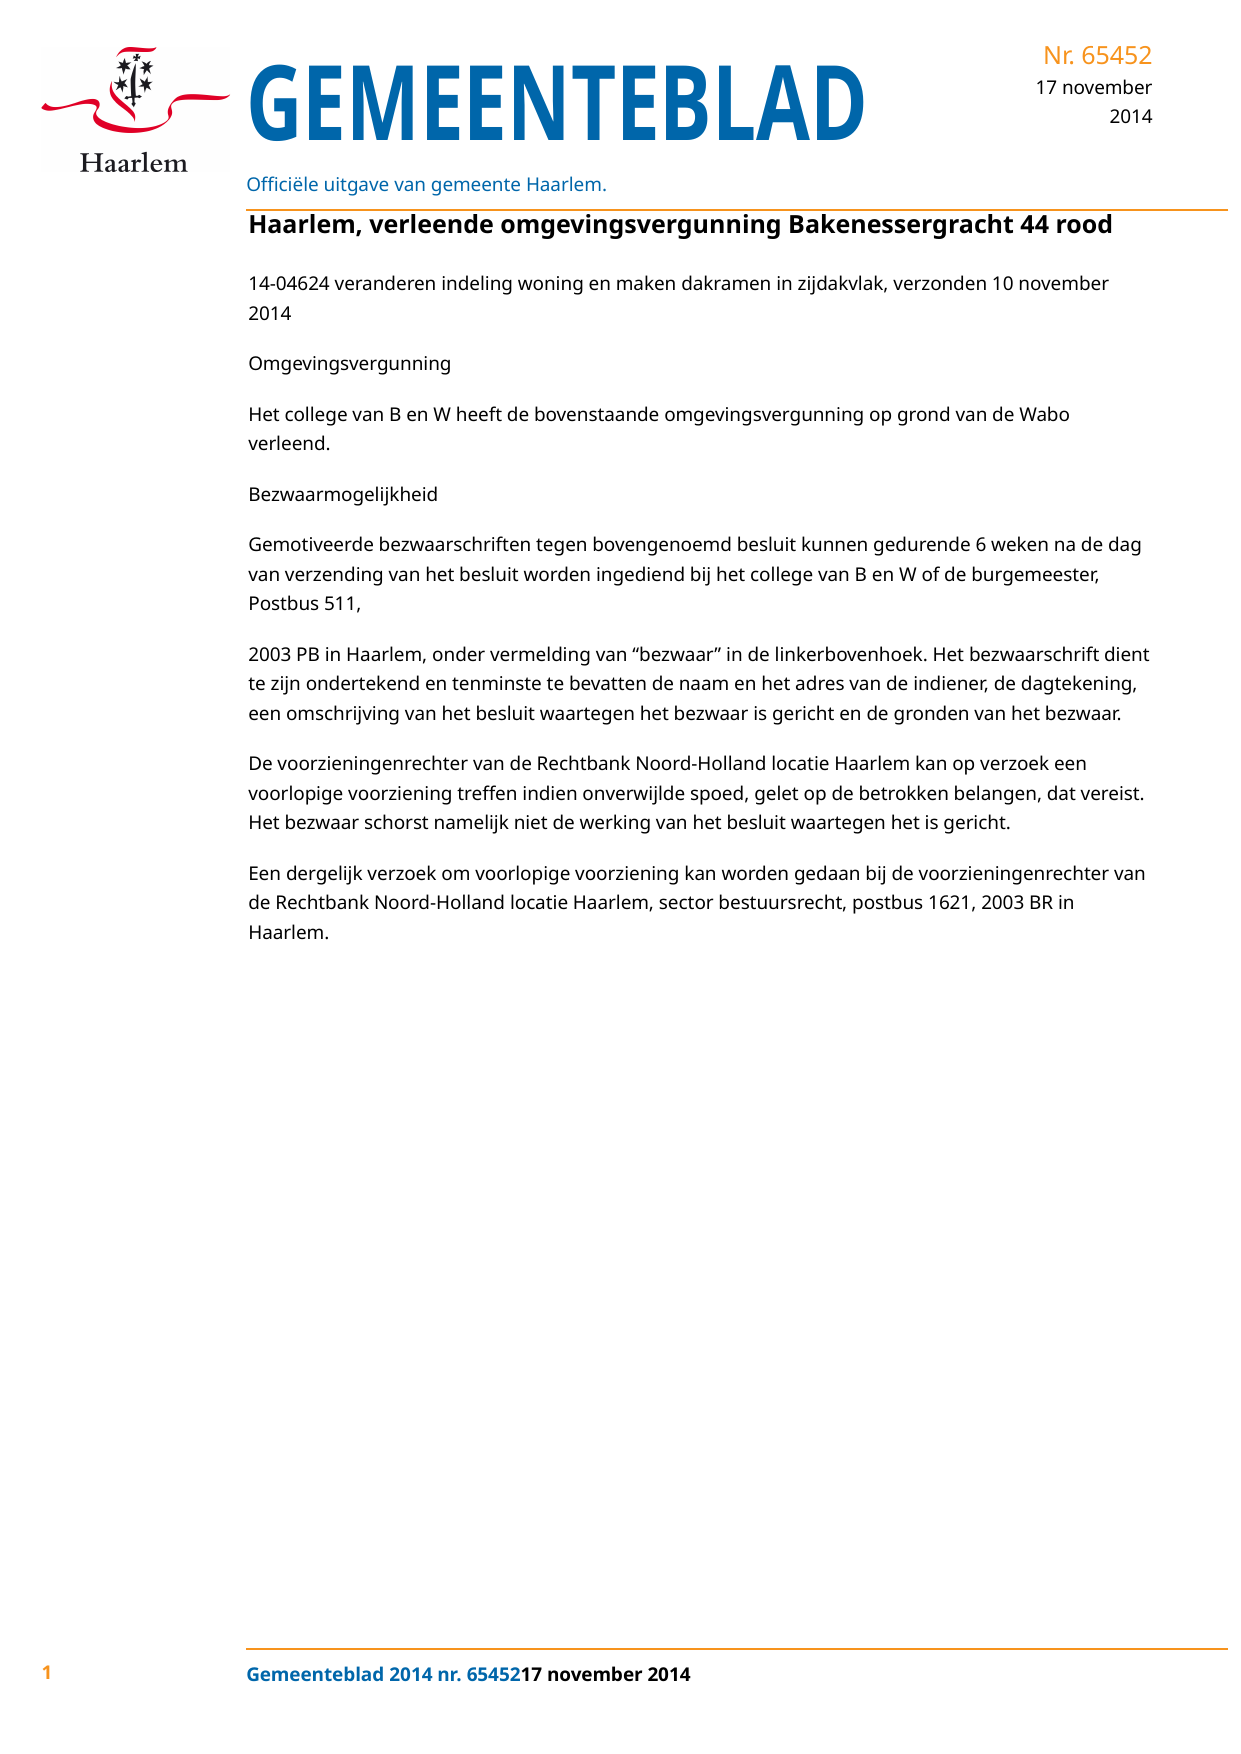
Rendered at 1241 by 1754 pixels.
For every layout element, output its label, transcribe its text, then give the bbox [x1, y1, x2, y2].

text Omgevingsvergunning [248, 350, 1152, 376]
text Gemotiveerde bezwaarschriften tegen bovengenoemd besluit kunnen gedurende 6 weken na de dag van verzending van het besluit worden ingediend bij het college van B en W of de burgemeester, Postbus 511, [248, 531, 1152, 616]
text 14-04624 veranderen indeling woning en maken dakramen in zijdakvlak, verzonden 10 november 2014 [248, 270, 1152, 326]
text Het college van B en W heeft de bovenstaande omgevingsvergunning op grond van de Wabo verleend. [248, 401, 1152, 456]
picture [41, 47, 231, 172]
text De voorzieningenrechter van de Rechtbank Noord-Holland locatie Haarlem kan op verzoek een voorlopige voorziening treffen indien onverwijlde spoed, gelet op de betrokken belangen, dat vereist. Het bezwaar schorst namelijk niet de werking van het besluit waartegen het is gericht. [248, 750, 1152, 835]
text Een dergelijk verzoek om voorlopige voorziening kan worden gedaan bij de voorzieningenrechter van de Rechtbank Noord-Holland locatie Haarlem, sector bestuursrecht, postbus 1621, 2003 BR in Haarlem. [248, 860, 1152, 945]
text Haarlem, verleende omgevingsvergunning Bakenessergracht 44 rood [248, 211, 1152, 241]
text 2003 PB in Haarlem, onder vermelding van “bezwaar” in de linkerbovenhoek. Het bezwaarschrift dient te zijn ondertekend en tenminste te bevatten de naam en het adres van de indiener, de dagtekening, een omschrijving van het besluit waartegen het bezwaar is gericht en de gronden van het bezwaar. [248, 641, 1152, 726]
text Bezwaarmogelijkheid [248, 481, 1152, 506]
